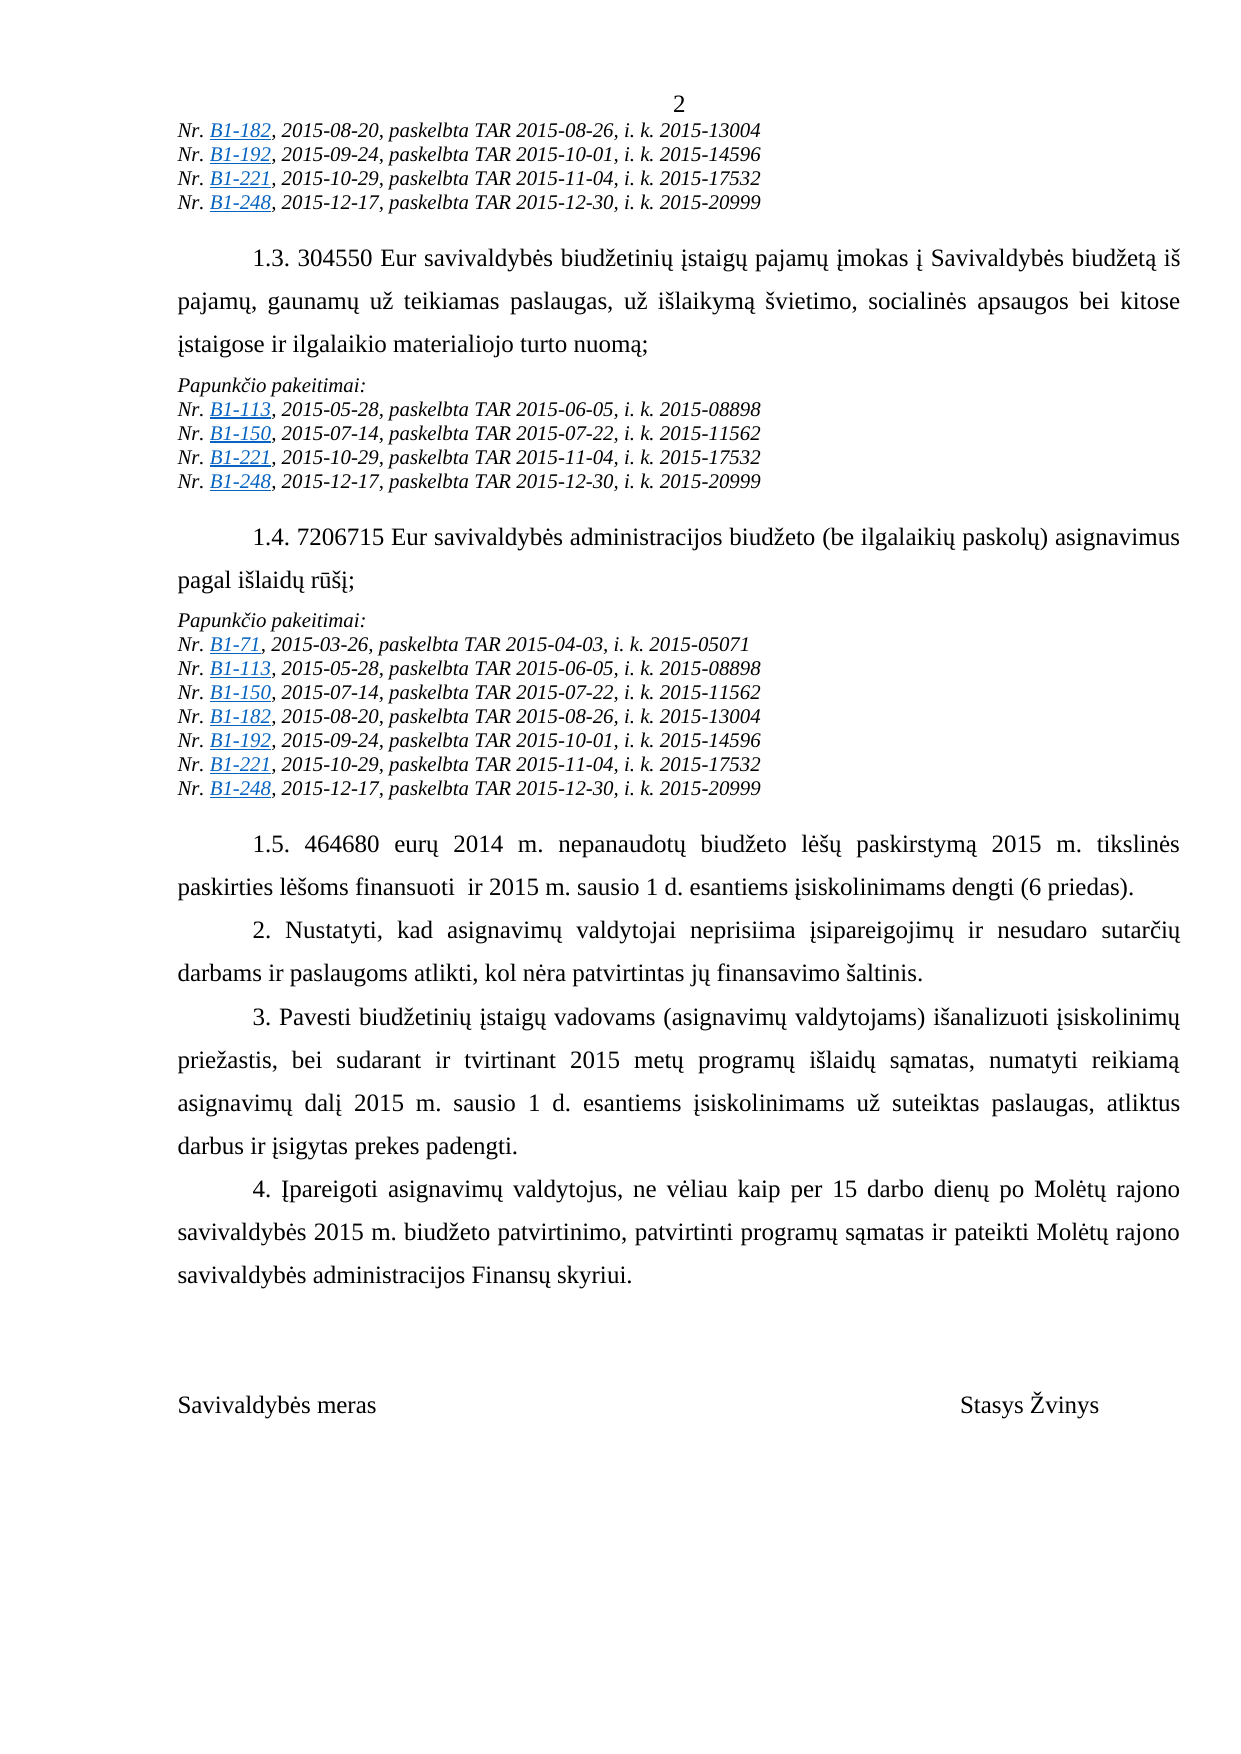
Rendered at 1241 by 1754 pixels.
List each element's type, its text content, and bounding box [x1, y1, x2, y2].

text Nr. B1-182, 2015-08-20, paskelbta TAR 2015-08-26, i. k. 2015-13004 [177, 704, 1181, 728]
text Nr. B1-113, 2015-05-28, paskelbta TAR 2015-06-05, i. k. 2015-08898 [177, 656, 1181, 680]
text Papunkčio pakeitimai: [177, 372, 1181, 397]
text Nr. B1-192, 2015-09-24, paskelbta TAR 2015-10-01, i. k. 2015-14596 [177, 142, 1181, 166]
text Nr. B1-192, 2015-09-24, paskelbta TAR 2015-10-01, i. k. 2015-14596 [177, 728, 1181, 752]
text Nr. B1-71, 2015-03-26, paskelbta TAR 2015-04-03, i. k. 2015-05071 [177, 632, 1181, 656]
text Nr. B1-221, 2015-10-29, paskelbta TAR 2015-11-04, i. k. 2015-17532 [177, 166, 1181, 190]
text Nr. B1-182, 2015-08-20, paskelbta TAR 2015-08-26, i. k. 2015-13004 [177, 118, 1181, 142]
text Nr. B1-221, 2015-10-29, paskelbta TAR 2015-11-04, i. k. 2015-17532 [177, 752, 1181, 776]
text Nr. B1-221, 2015-10-29, paskelbta TAR 2015-11-04, i. k. 2015-17532 [177, 445, 1181, 469]
text Nr. B1-248, 2015-12-17, paskelbta TAR 2015-12-30, i. k. 2015-20999 [177, 776, 1181, 800]
text Papunkčio pakeitimai: [177, 608, 1181, 632]
text 1.5. 464680 eurų 2014 m. nepanaudotų biudžeto lėšų paskirstymą 2015 m. tikslinės paskirties lėšoms finansuoti ir 2015 m. sausio 1 d. esantiems įsiskolinimams dengti (6 priedas). [177, 829, 1181, 901]
text 3. Pavesti biudžetinių įstaigų vadovams (asignavimų valdytojams) išanalizuoti įsiskolinimų priežastis, bei sudarant ir tvirtinant 2015 metų programų išlaidų sąmatas, numatyti reikiamą asignavimų dalį 2015 m. sausio 1 d. esantiems įsiskolinimams už suteiktas paslaugas, atliktus darbus ir įsigytas prekes padengti. [177, 1002, 1181, 1160]
text Nr. B1-150, 2015-07-14, paskelbta TAR 2015-07-22, i. k. 2015-11562 [177, 421, 1181, 445]
text 1.3. 304550 Eur savivaldybės biudžetinių įstaigų pajamų įmokas į Savivaldybės biudžetą iš pajamų, gaunamų už teikiamas paslaugas, už išlaikymą švietimo, socialinės apsaugos bei kitose įstaigose ir ilgalaikio materialiojo turto nuomą; [177, 243, 1181, 358]
text 2. Nustatyti, kad asignavimų valdytojai neprisiima įsipareigojimų ir nesudaro sutarčių darbams ir paslaugoms atlikti, kol nėra patvirtintas jų finansavimo šaltinis. [177, 915, 1181, 987]
text 1.4. 7206715 Eur savivaldybės administracijos biudžeto (be ilgalaikių paskolų) asignavimus pagal išlaidų rūšį; [177, 522, 1181, 593]
text Savivaldybės meras Stasys Žvinys [177, 1390, 1181, 1418]
text 4. Įpareigoti asignavimų valdytojus, ne vėliau kaip per 15 darbo dienų po Molėtų rajono savivaldybės 2015 m. biudžeto patvirtinimo, patvirtinti programų sąmatas ir pateikti Molėtų rajono savivaldybės administracijos Finansų skyriui. [177, 1174, 1181, 1289]
text Nr. B1-113, 2015-05-28, paskelbta TAR 2015-06-05, i. k. 2015-08898 [177, 397, 1181, 421]
text Nr. B1-248, 2015-12-17, paskelbta TAR 2015-12-30, i. k. 2015-20999 [177, 469, 1181, 493]
text Nr. B1-150, 2015-07-14, paskelbta TAR 2015-07-22, i. k. 2015-11562 [177, 680, 1181, 704]
text Nr. B1-248, 2015-12-17, paskelbta TAR 2015-12-30, i. k. 2015-20999 [177, 190, 1181, 214]
